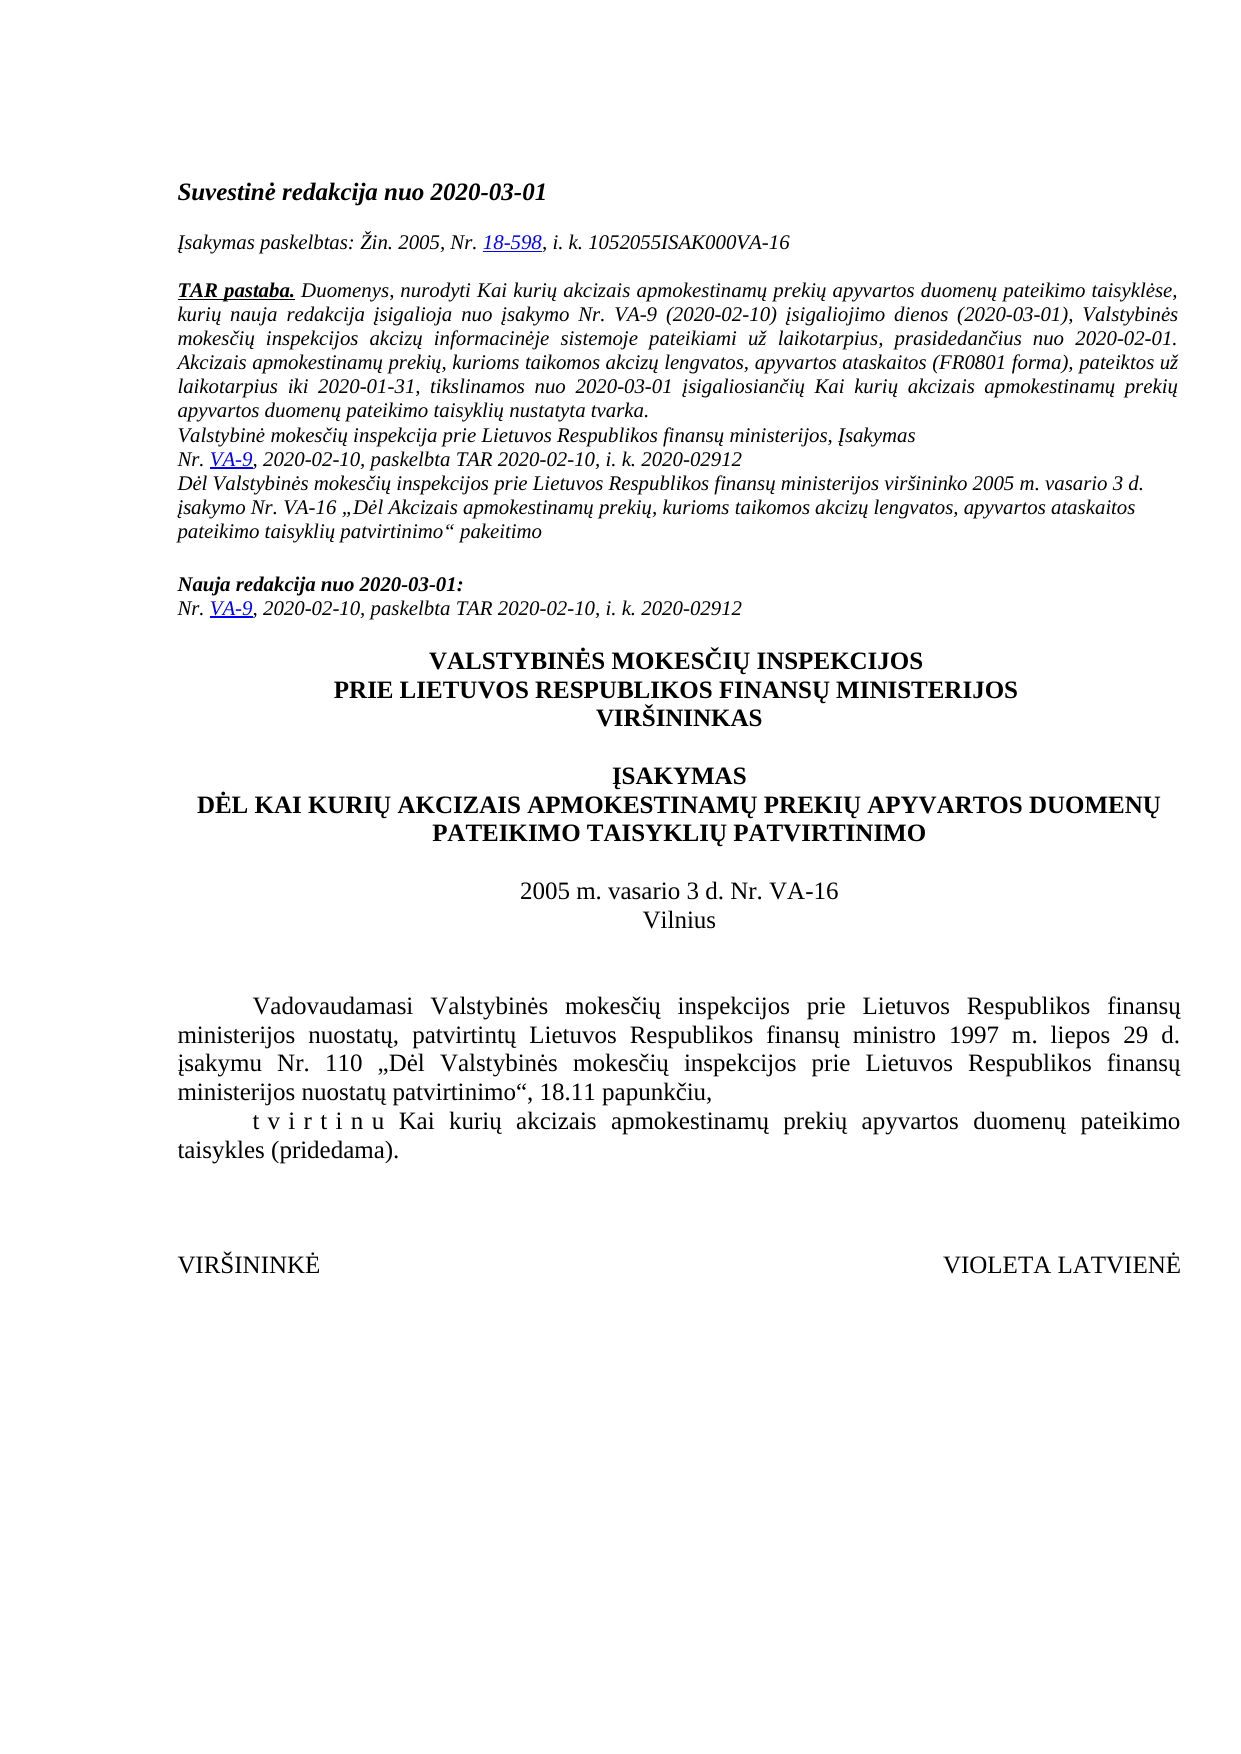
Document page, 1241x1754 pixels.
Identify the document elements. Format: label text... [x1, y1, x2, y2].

text Vilnius [177, 905, 1181, 933]
text TAR pastaba. Duomenys, nurodyti Kai kurių akcizais apmokestinamų prekių apyvartos duomenų pateikimo taisyklėse, kurių nauja redakcija įsigalioja nuo įsakymo Nr. VA-9 (2020-02-10) įsigaliojimo dienos (2020-03-01), Valstybinės mokesčių inspekcijos akcizų informacinėje sistemoje pateikiami už laikotarpius, prasidedančius nuo 2020-02-01. Akcizais apmokestinamų prekių, kurioms taikomos akcizų lengvatos, apyvartos ataskaitos (FR0801 forma), pateiktos už laikotarpius iki 2020-01-31, tikslinamos nuo 2020-03-01 įsigaliosiančių Kai kurių akcizais apmokestinamų prekių apyvartos duomenų pateikimo taisyklių nustatyta tvarka. [177, 278, 1181, 422]
text Nauja redakcija nuo 2020-03-01: [177, 572, 1181, 596]
text Nr. VA-9, 2020-02-10, paskelbta TAR 2020-02-10, i. k. 2020-02912 [177, 447, 1181, 471]
text 2005 m. vasario 3 d. Nr. VA-16 [177, 876, 1181, 905]
text DĖL KAI KURIŲ AKCIZAIS APMOKESTINAMŲ PREKIŲ APYVARTOS DUOMENŲ PATEIKIMO TAISYKLIŲ PATVIRTINIMO [177, 790, 1181, 847]
text VALSTYBINĖS MOKESČIŲ INSPEKCIJOS PRIE LIETUVOS RESPUBLIKOS FINANSŲ MINISTERIJOS VIRŠININKAS [177, 646, 1181, 732]
text ĮSAKYMAS [177, 761, 1181, 790]
text Valstybinė mokesčių inspekcija prie Lietuvos Respublikos finansų ministerijos, Įsakymas [177, 422, 1181, 447]
text Suvestinė redakcija nuo 2020-03-01 [177, 177, 1181, 206]
text Įsakymas paskelbtas: Žin. 2005, Nr. 18-598, i. k. 1052055ISAK000VA-16 [177, 230, 1181, 254]
text Vadovaudamasi Valstybinės mokesčių inspekcijos prie Lietuvos Respublikos finansų ministerijos nuostatų, patvirtintų Lietuvos Respublikos finansų ministro 1997 m. liepos 29 d. įsakymu Nr. 110 „Dėl Valstybinės mokesčių inspekcijos prie Lietuvos Respublikos finansų ministerijos nuostatų patvirtinimo“, 18.11 papunkčiu, [177, 991, 1181, 1106]
text tvirtinu Kai kurių akcizais apmokestinamų prekių apyvartos duomenų pateikimo taisykles (pridedama). [177, 1106, 1181, 1163]
text VIRŠININKĖ VIOLETA LATVIENĖ [177, 1250, 1181, 1278]
text Nr. VA-9, 2020-02-10, paskelbta TAR 2020-02-10, i. k. 2020-02912 [177, 596, 1181, 620]
text Dėl Valstybinės mokesčių inspekcijos prie Lietuvos Respublikos finansų ministerijos viršininko 2005 m. vasario 3 d. įsakymo Nr. VA-16 „Dėl Akcizais apmokestinamų prekių, kurioms taikomos akcizų lengvatos, apyvartos ataskaitos pateikimo taisyklių patvirtinimo“ pakeitimo [177, 471, 1181, 543]
